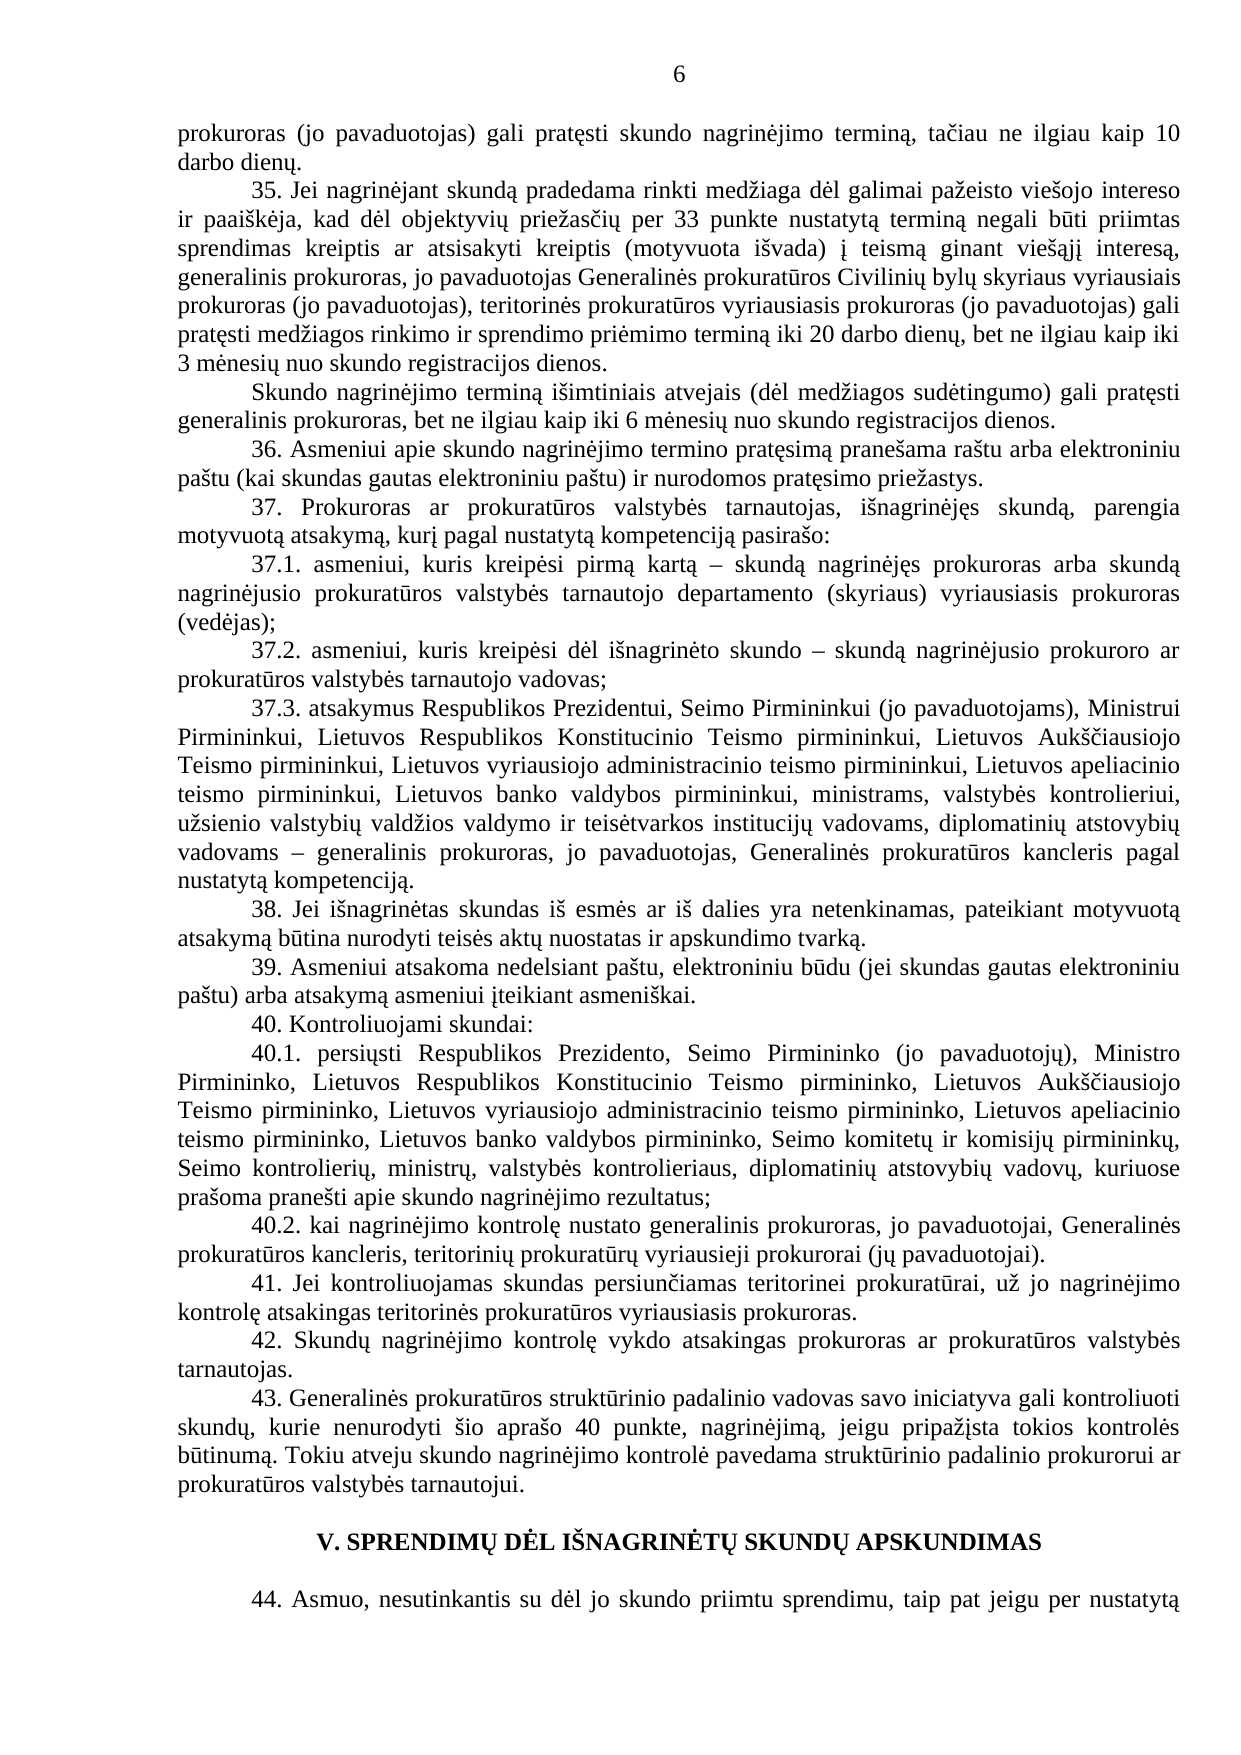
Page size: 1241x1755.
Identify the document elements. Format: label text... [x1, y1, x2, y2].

text Skundo nagrinėjimo terminą išimtiniais atvejais (dėl medžiagos sudėtingumo) gali pratęsti generalinis prokuroras, bet ne ilgiau kaip iki 6 mėnesių nuo skundo registracijos dienos. [177, 377, 1181, 434]
text 37.2. asmeniui, kuris kreipėsi dėl išnagrinėto skundo – skundą nagrinėjusio prokuroro ar prokuratūros valstybės tarnautojo vadovas; [177, 636, 1181, 693]
text 36. Asmeniui apie skundo nagrinėjimo termino pratęsimą pranešama raštu arba elektroniniu paštu (kai skundas gautas elektroniniu paštu) ir nurodomos pratęsimo priežastys. [177, 434, 1181, 492]
text 39. Asmeniui atsakoma nedelsiant paštu, elektroniniu būdu (jei skundas gautas elektroniniu paštu) arba atsakymą asmeniui įteikiant asmeniškai. [177, 952, 1181, 1009]
text prokuroras (jo pavaduotojas) gali pratęsti skundo nagrinėjimo terminą, tačiau ne ilgiau kaip 10 darbo dienų. [177, 118, 1181, 176]
text 44. Asmuo, nesutinkantis su dėl jo skundo priimtu sprendimu, taip pat jeigu per nustatytą [177, 1584, 1181, 1613]
text 43. Generalinės prokuratūros struktūrinio padalinio vadovas savo iniciatyva gali kontroliuoti skundų, kurie nenurodyti šio aprašo 40 punkte, nagrinėjimą, jeigu pripažįsta tokios kontrolės būtinumą. Tokiu atveju skundo nagrinėjimo kontrolė pavedama struktūrinio padalinio prokurorui ar prokuratūros valstybės tarnautojui. [177, 1383, 1181, 1498]
text 40. Kontroliuojami skundai: [177, 1009, 1181, 1038]
text 40.1. persiųsti Respublikos Prezidento, Seimo Pirmininko (jo pavaduotojų), Ministro Pirmininko, Lietuvos Respublikos Konstitucinio Teismo pirmininko, Lietuvos Aukščiausiojo Teismo pirmininko, Lietuvos vyriausiojo administracinio teismo pirmininko, Lietuvos apeliacinio teismo pirmininko, Lietuvos banko valdybos pirmininko, Seimo komitetų ir komisijų pirmininkų, Seimo kontrolierių, ministrų, valstybės kontrolieriaus, diplomatinių atstovybių vadovų, kuriuose prašoma pranešti apie skundo nagrinėjimo rezultatus; [177, 1038, 1181, 1211]
text V. SPRENDIMŲ DĖL IŠNAGRINĖTŲ SKUNDŲ APSKUNDIMAS [177, 1527, 1181, 1556]
text 37. Prokuroras ar prokuratūros valstybės tarnautojas, išnagrinėjęs skundą, parengia motyvuotą atsakymą, kurį pagal nustatytą kompetenciją pasirašo: [177, 492, 1181, 549]
text 41. Jei kontroliuojamas skundas persiunčiamas teritorinei prokuratūrai, už jo nagrinėjimo kontrolę atsakingas teritorinės prokuratūros vyriausiasis prokuroras. [177, 1268, 1181, 1326]
text 38. Jei išnagrinėtas skundas iš esmės ar iš dalies yra netenkinamas, pateikiant motyvuotą atsakymą būtina nurodyti teisės aktų nuostatas ir apskundimo tvarką. [177, 894, 1181, 952]
text 37.3. atsakymus Respublikos Prezidentui, Seimo Pirmininkui (jo pavaduotojams), Ministrui Pirmininkui, Lietuvos Respublikos Konstitucinio Teismo pirmininkui, Lietuvos Aukščiausiojo Teismo pirmininkui, Lietuvos vyriausiojo administracinio teismo pirmininkui, Lietuvos apeliacinio teismo pirmininkui, Lietuvos banko valdybos pirmininkui, ministrams, valstybės kontrolieriui, užsienio valstybių valdžios valdymo ir teisėtvarkos institucijų vadovams, diplomatinių atstovybių vadovams – generalinis prokuroras, jo pavaduotojas, Generalinės prokuratūros kancleris pagal nustatytą kompetenciją. [177, 693, 1181, 894]
text 40.2. kai nagrinėjimo kontrolę nustato generalinis prokuroras, jo pavaduotojai, Generalinės prokuratūros kancleris, teritorinių prokuratūrų vyriausieji prokurorai (jų pavaduotojai). [177, 1211, 1181, 1268]
text 37.1. asmeniui, kuris kreipėsi pirmą kartą – skundą nagrinėjęs prokuroras arba skundą nagrinėjusio prokuratūros valstybės tarnautojo departamento (skyriaus) vyriausiasis prokuroras (vedėjas); [177, 549, 1181, 636]
text 42. Skundų nagrinėjimo kontrolę vykdo atsakingas prokuroras ar prokuratūros valstybės tarnautojas. [177, 1326, 1181, 1383]
text 35. Jei nagrinėjant skundą pradedama rinkti medžiaga dėl galimai pažeisto viešojo intereso ir paaiškėja, kad dėl objektyvių priežasčių per 33 punkte nustatytą terminą negali būti priimtas sprendimas kreiptis ar atsisakyti kreiptis (motyvuota išvada) į teismą ginant viešąjį interesą, generalinis prokuroras, jo pavaduotojas Generalinės prokuratūros Civilinių bylų skyriaus vyriausiais prokuroras (jo pavaduotojas), teritorinės prokuratūros vyriausiasis prokuroras (jo pavaduotojas) gali pratęsti medžiagos rinkimo ir sprendimo priėmimo terminą iki 20 darbo dienų, bet ne ilgiau kaip iki 3 mėnesių nuo skundo registracijos dienos. [177, 176, 1181, 377]
